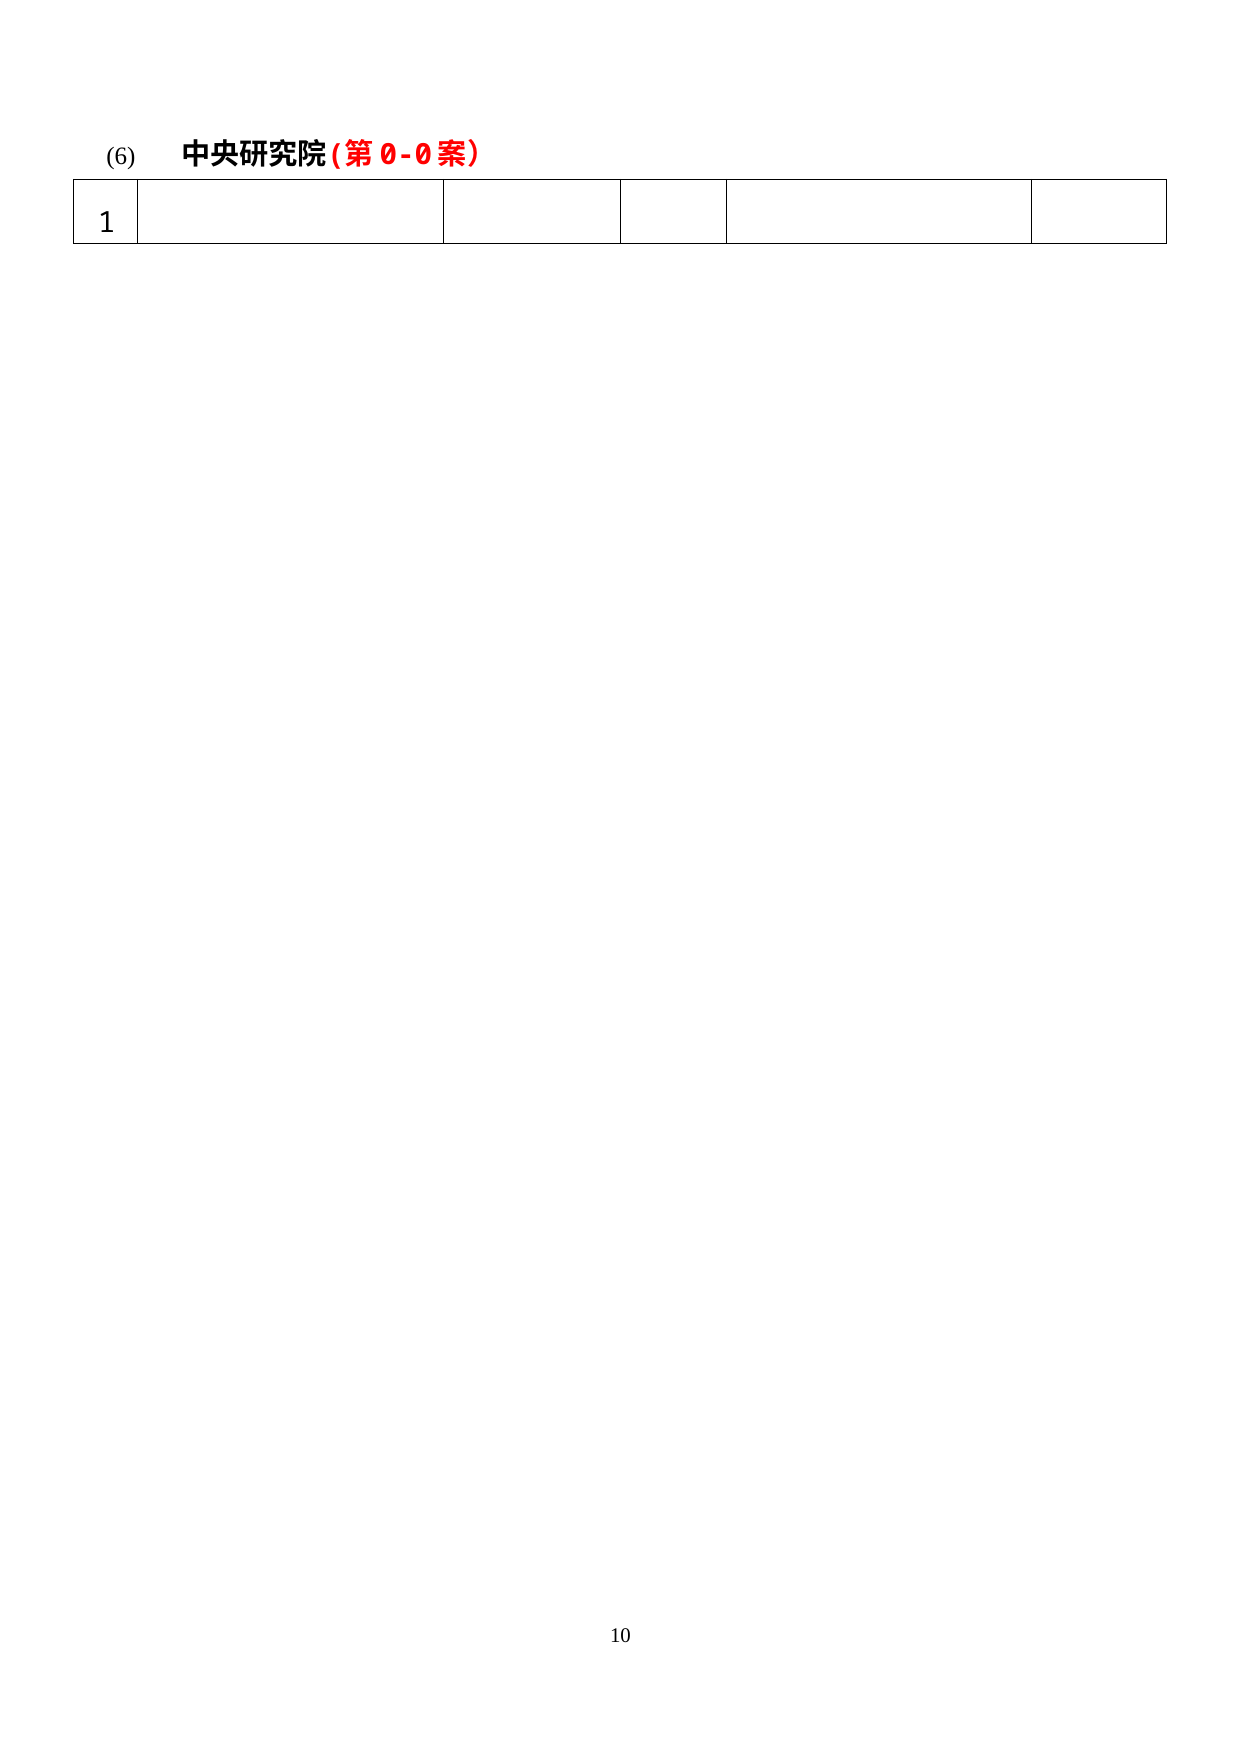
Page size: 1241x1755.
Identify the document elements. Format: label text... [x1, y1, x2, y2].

table_header [444, 180, 620, 242]
table_header [74, 180, 137, 242]
table_header [138, 180, 443, 242]
table_header [1032, 180, 1166, 242]
table_header [621, 180, 726, 242]
list 中央研究院(第0-0案） [106, 106, 1166, 179]
table_header [727, 180, 1031, 242]
